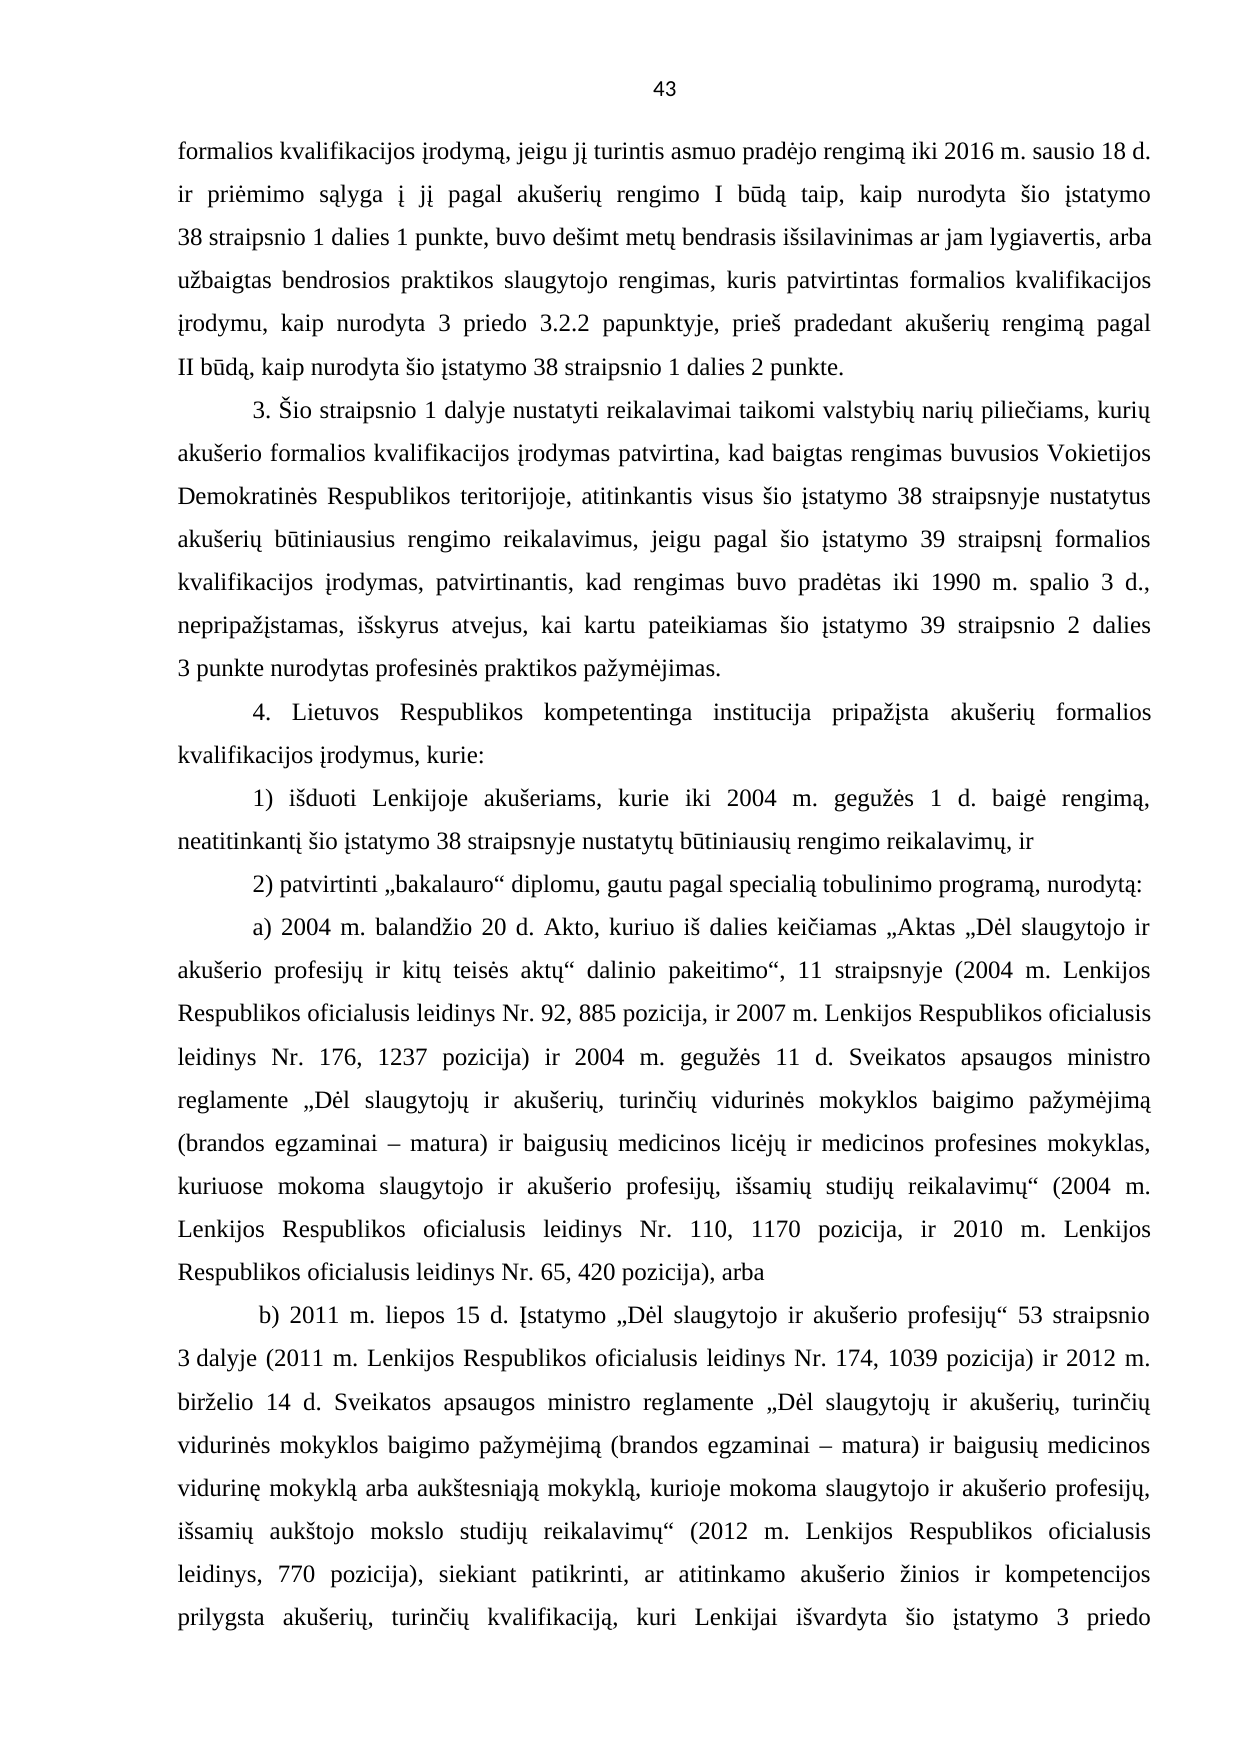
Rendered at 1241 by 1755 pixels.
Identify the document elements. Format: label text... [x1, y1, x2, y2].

text a) 2004 m. balandžio 20 d. Akto, kuriuo iš dalies keičiamas „Aktas „Dėl slaugytojo ir akušerio profesijų ir kitų teisės aktų“ dalinio pakeitimo“, 11 straipsnyje (2004 m. Lenkijos Respublikos oficialusis leidinys Nr. 92, 885 pozicija, ir 2007 m. Lenkijos Respublikos oficialusis leidinys Nr. 176, 1237 pozicija) ir 2004 m. gegužės 11 d. Sveikatos apsaugos ministro reglamente „Dėl slaugytojų ir akušerių, turinčių vidurinės mokyklos baigimo pažymėjimą (brandos egzaminai – matura) ir baigusių medicinos licėjų ir medicinos profesines mokyklas, kuriuose mokoma slaugytojo ir akušerio profesijų, išsamių studijų reikalavimų“ (2004 m. Lenkijos Respublikos oficialusis leidinys Nr. 110, 1170 pozicija, ir 2010 m. Lenkijos Respublikos oficialusis leidinys Nr. 65, 420 pozicija), arba [177, 912, 1152, 1286]
text 3. Šio straipsnio 1 dalyje nustatyti reikalavimai taikomi valstybių narių piliečiams, kurių akušerio formalios kvalifikacijos įrodymas patvirtina, kad baigtas rengimas buvusios Vokietijos Demokratinės Respublikos teritorijoje, atitinkantis visus šio įstatymo 38 straipsnyje nustatytus akušerių būtiniausius rengimo reikalavimus, jeigu pagal šio įstatymo 39 straipsnį formalios kvalifikacijos įrodymas, patvirtinantis, kad rengimas buvo pradėtas iki 1990 m. spalio 3 d., nepripažįstamas, išskyrus atvejus, kai kartu pateikiamas šio įstatymo 39 straipsnio 2 dalies 3 punkte nurodytas profesinės praktikos pažymėjimas. [177, 395, 1152, 682]
text formalios kvalifikacijos įrodymą, jeigu jį turintis asmuo pradėjo rengimą iki 2016 m. sausio 18 d. ir priėmimo sąlyga į jį pagal akušerių rengimo I būdą taip, kaip nurodyta šio įstatymo 38 straipsnio 1 dalies 1 punkte, buvo dešimt metų bendrasis išsilavinimas ar jam lygiavertis, arba užbaigtas bendrosios praktikos slaugytojo rengimas, kuris patvirtintas formalios kvalifikacijos įrodymu, kaip nurodyta 3 priedo 3.2.2 papunktyje, prieš pradedant akušerių rengimą pagal II būdą, kaip nurodyta šio įstatymo 38 straipsnio 1 dalies 2 punkte. [177, 136, 1152, 380]
text 2) patvirtinti „bakalauro“ diplomu, gautu pagal specialią tobulinimo programą, nurodytą: [177, 869, 1152, 898]
text b) 2011 m. liepos 15 d. Įstatymo „Dėl slaugytojo ir akušerio profesijų“ 53 straipsnio 3 dalyje (2011 m. Lenkijos Respublikos oficialusis leidinys Nr. 174, 1039 pozicija) ir 2012 m. birželio 14 d. Sveikatos apsaugos ministro reglamente „Dėl slaugytojų ir akušerių, turinčių vidurinės mokyklos baigimo pažymėjimą (brandos egzaminai – matura) ir baigusių medicinos vidurinę mokyklą arba aukštesniąją mokyklą, kurioje mokoma slaugytojo ir akušerio profesijų, išsamių aukštojo mokslo studijų reikalavimų“ (2012 m. Lenkijos Respublikos oficialusis leidinys, 770 pozicija), siekiant patikrinti, ar atitinkamo akušerio žinios ir kompetencijos prilygsta akušerių, turinčių kvalifikaciją, kuri Lenkijai išvardyta šio įstatymo 3 priedo [177, 1300, 1152, 1631]
text 1) išduoti Lenkijoje akušeriams, kurie iki 2004 m. gegužės 1 d. baigė rengimą, neatitinkantį šio įstatymo 38 straipsnyje nustatytų būtiniausių rengimo reikalavimų, ir [177, 783, 1152, 855]
text 4. Lietuvos Respublikos kompetentinga institucija pripažįsta akušerių formalios kvalifikacijos įrodymus, kurie: [177, 697, 1152, 768]
